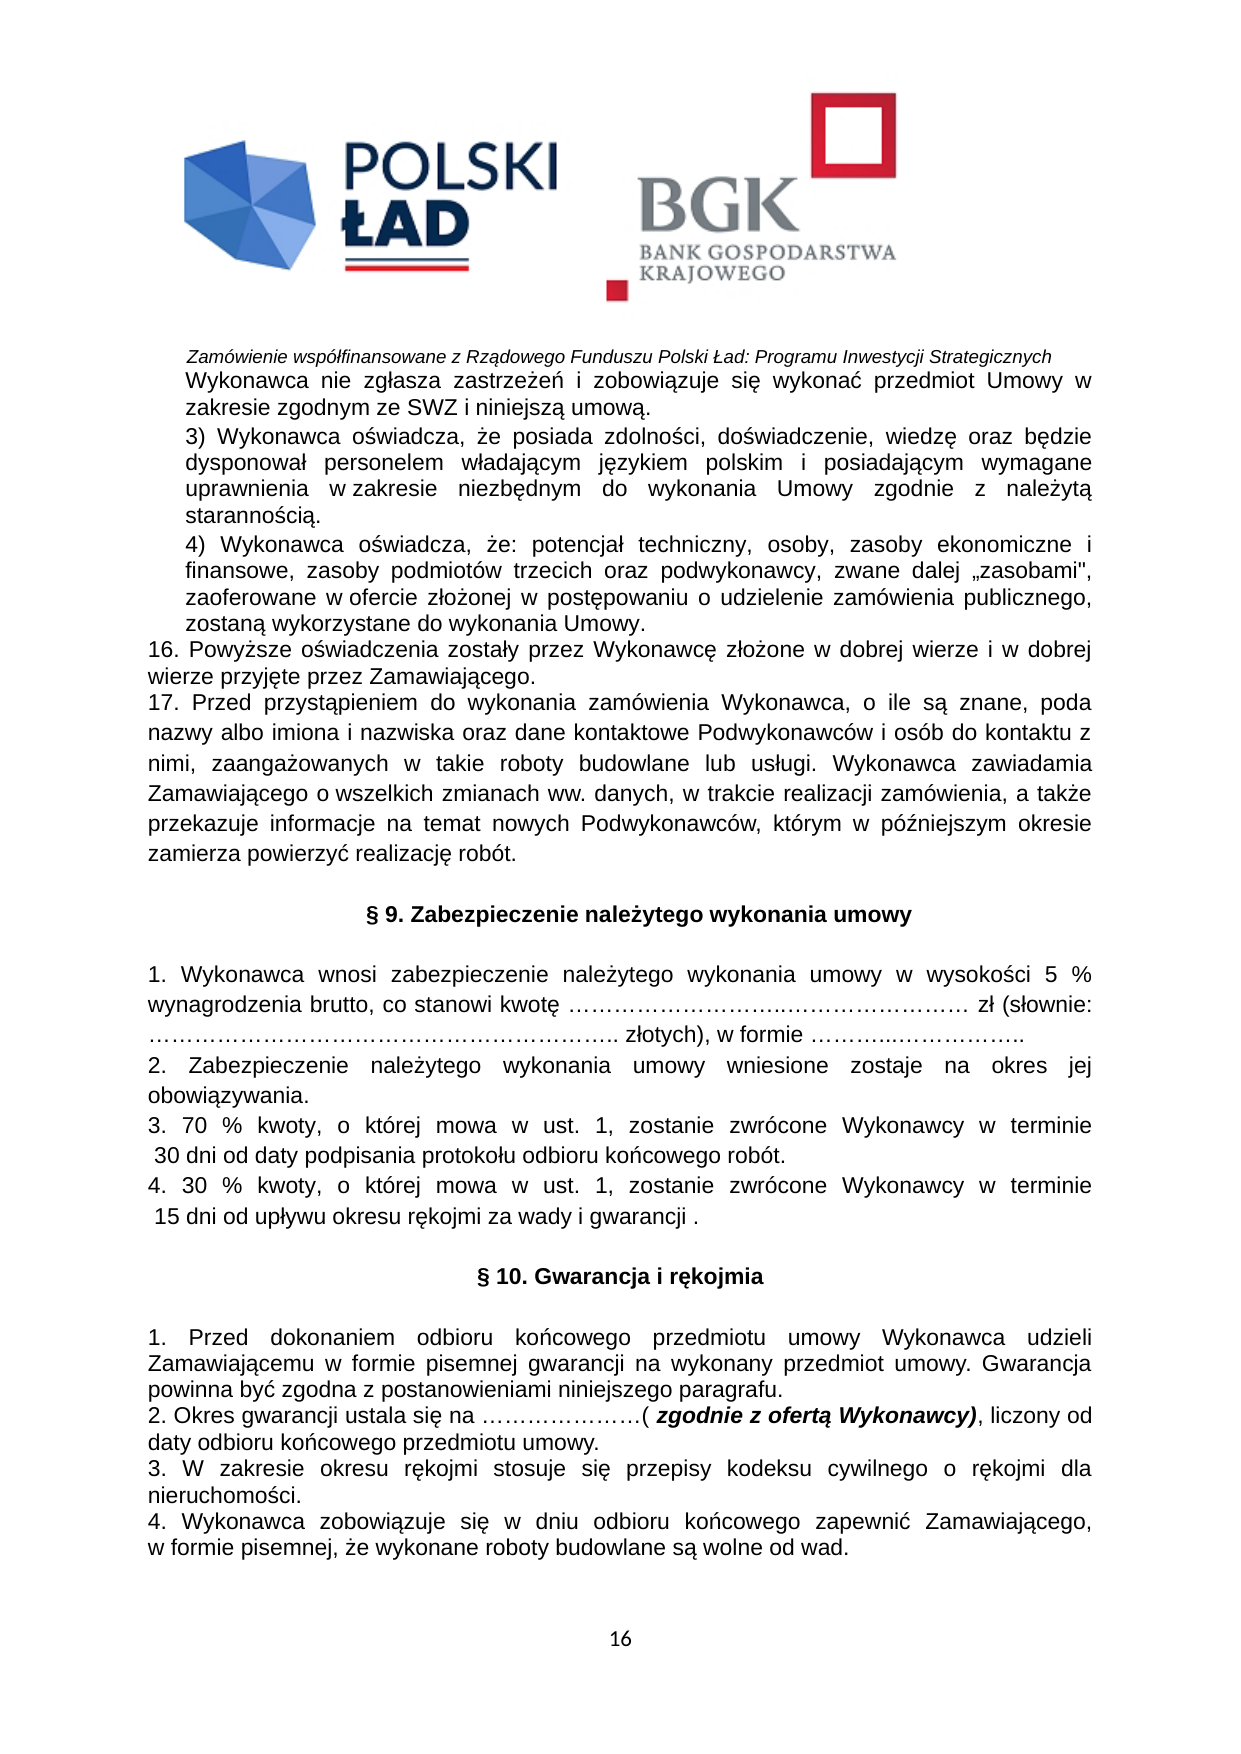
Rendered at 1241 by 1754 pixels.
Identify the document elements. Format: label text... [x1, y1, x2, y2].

text 2. Zabezpieczenie należytego wykonania umowy wniesione zostaje na okres jej obowiązywania. [148, 1052, 1093, 1108]
text 4. Wykonawca zobowiązuje się w dniu odbioru końcowego zapewnić Zamawiającego, w formie pisemnej, że wykonane roboty budowlane są wolne od wad. [148, 1508, 1093, 1561]
text 3. 70 % kwoty, o której mowa w ust. 1, zostanie zwrócone Wykonawcy w terminie 30 dni od daty podpisania protokołu odbioru końcowego robót. [148, 1112, 1093, 1168]
text 3. W zakresie okresu rękojmi stosuje się przepisy kodeksu cywilnego o rękojmi dla nieruchomości. [148, 1455, 1093, 1508]
text 17. Przed przystąpieniem do wykonania zamówienia Wykonawca, o ile są znane, poda nazwy albo imiona i nazwiska oraz dane kontaktowe Podwykonawców i osób do kontaktu z nimi, zaangażowanych w takie roboty budowlane lub usługi. Wykonawca zawiadamia Zamawiającego o wszelkich zmianach ww. danych, w trakcie realizacji zamówienia, a także przekazuje informacje na temat nowych Podwykonawców, którym w późniejszym okresie zamierza powierzyć realizację robót. [148, 689, 1093, 866]
text § 10. Gwarancja i rękojmia [148, 1263, 1093, 1289]
list § 9. Zabezpieczenie należytego wykonania umowy [185, 901, 1093, 927]
text 2. Okres gwarancji ustala się na …………………( zgodnie z ofertą Wykonawcy), liczony od daty odbioru końcowego przedmiotu umowy. [148, 1402, 1093, 1455]
text 1. Wykonawca wnosi zabezpieczenie należytego wykonania umowy w wysokości 5 % wynagrodzenia brutto, co stanowi kwotę ………………………..…………………… zł (słownie: …………………………………………………….. złotych), w formie ………...…………….. [148, 961, 1093, 1048]
list 4) Wykonawca oświadcza, że: potencjał techniczny, osoby, zasoby ekonomiczne i finansowe, zasoby podmiotów trzecich oraz podwykonawcy, zwane dalej „zasobami", zaoferowane w ofercie złożonej w postępowaniu o udzielenie zamówienia publicznego, zostaną wykorzystane do wykonania Umowy. [185, 531, 1093, 636]
list 3) Wykonawca oświadcza, że posiada zdolności, doświadczenie, wiedzę oraz będzie dysponował personelem władającym językiem polskim i posiadającym wymagane uprawnienia w zakresie niezbędnym do wykonania Umowy zgodnie z należytą starannością. [185, 423, 1093, 528]
text 16. Powyższe oświadczenia zostały przez Wykonawcę złożone w dobrej wierze i w dobrej wierze przyjęte przez Zamawiającego. [148, 636, 1093, 689]
text 4. 30 % kwoty, o której mowa w ust. 1, zostanie zwrócone Wykonawcy w terminie 15 dni od upływu okresu rękojmi za wady i gwarancji . [148, 1172, 1093, 1229]
text 1. Przed dokonaniem odbioru końcowego przedmiotu umowy Wykonawca udzieli Zamawiającemu w formie pisemnej gwarancji na wykonany przedmiot umowy. Gwarancja powinna być zgodna z postanowieniami niniejszego paragrafu. [148, 1323, 1093, 1402]
list Wykonawca nie zgłasza zastrzeżeń i zobowiązuje się wykonać przedmiot Umowy w zakresie zgodnym ze SWZ i niniejszą umową. [185, 367, 1093, 420]
